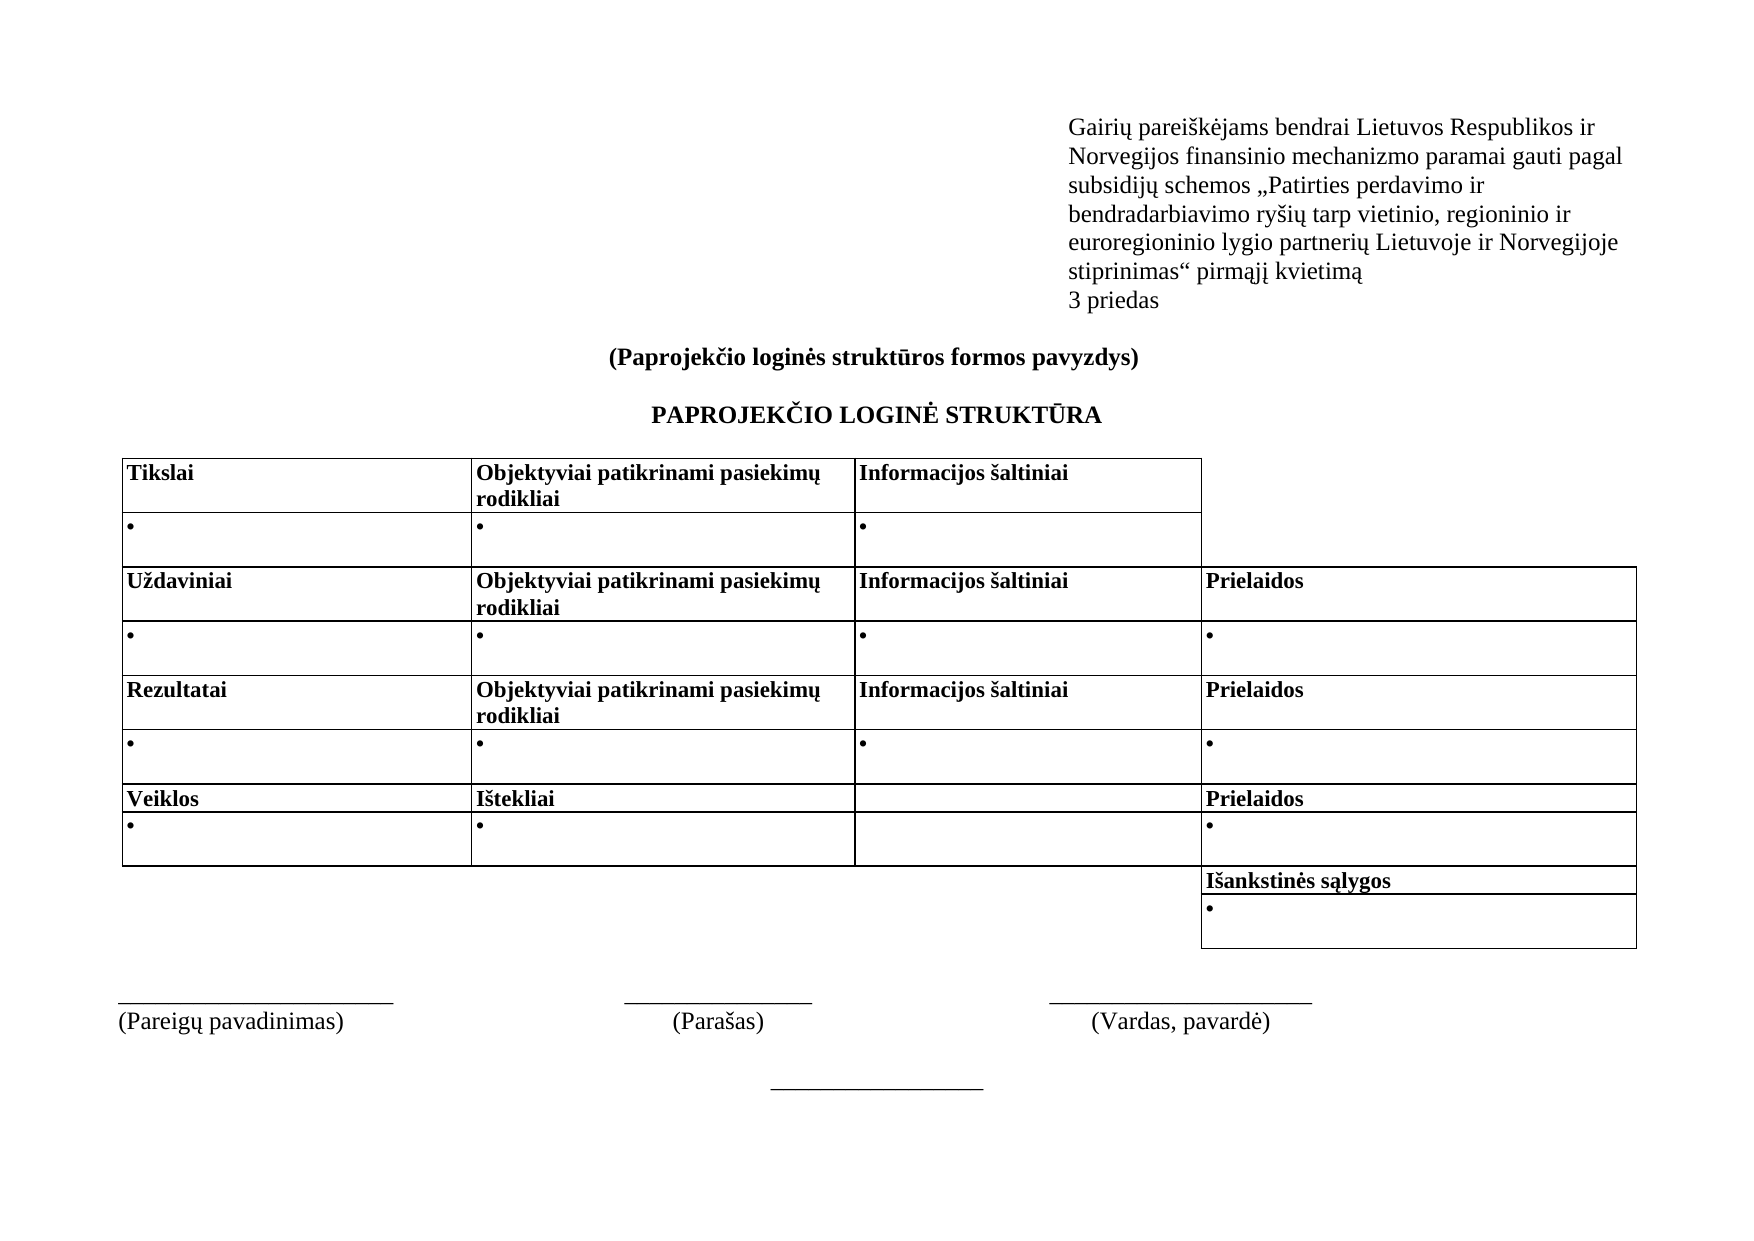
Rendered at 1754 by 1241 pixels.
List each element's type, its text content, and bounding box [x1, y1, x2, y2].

text ______________________ _______________ _____________________ [118, 978, 1635, 1006]
table_cell [122, 867, 1201, 893]
text Gairių pareiškėjams bendrai Lietuvos Respublikos ir Norvegijos finansinio mechanizmo paramai gauti pagal subsidijų schemos „Patirties perdavimo ir bendradarbiavimo ryšių tarp vietinio, regioninio ir euroregioninio lygio partnerių Lietuvoje ir Norvegijoje stiprinimas“ pirmąjį kvietimą [1068, 112, 1635, 285]
table_cell Informacijos šaltiniai [856, 676, 1201, 729]
table_cell Objektyviai patikrinami pasiekimų rodikliai [472, 568, 854, 620]
table_cell • [472, 813, 854, 865]
table_cell • [472, 513, 854, 566]
table_cell • [856, 730, 1201, 783]
text _________________ [118, 1064, 1635, 1093]
text PAPROJEKČIO LOGINĖ STRUKTŪRA [118, 400, 1635, 429]
table_cell Uždaviniai [123, 568, 471, 620]
table_cell [122, 893, 1201, 947]
table_cell • [1202, 895, 1636, 947]
table_cell • [1202, 622, 1636, 674]
table_cell Rezultatai [123, 676, 471, 729]
table_cell • [123, 622, 471, 674]
table_cell [1202, 512, 1636, 566]
text 3 priedas [1068, 285, 1635, 314]
text (Pareigų pavadinimas) (Parašas) (Vardas, pavardė) [118, 1006, 1635, 1035]
table_cell Objektyviai patikrinami pasiekimų rodikliai [472, 676, 854, 729]
table_cell • [1202, 813, 1636, 865]
table_cell Veiklos [123, 785, 471, 811]
table_header Tikslai [123, 459, 471, 512]
table_cell • [856, 622, 1201, 674]
table_cell Ištekliai [472, 785, 854, 811]
table_cell Išankstinės sąlygos [1202, 867, 1636, 893]
text (Paprojekčio loginės struktūros formos pavyzdys) [118, 342, 1635, 371]
table_cell • [1202, 730, 1636, 783]
table_cell • [123, 513, 471, 566]
table_cell • [123, 730, 471, 783]
table_cell Informacijos šaltiniai [856, 568, 1201, 620]
table_cell • [856, 513, 1201, 566]
table_cell • [472, 730, 854, 783]
table_cell [856, 813, 1201, 865]
table_header Informacijos šaltiniai [856, 459, 1201, 512]
table_cell • [472, 622, 854, 674]
table_cell • [123, 813, 471, 865]
table_header [1202, 458, 1636, 512]
table_cell Prielaidos [1202, 785, 1636, 811]
table_header Objektyviai patikrinami pasiekimų rodikliai [472, 459, 854, 512]
table_cell Prielaidos [1202, 676, 1636, 729]
table_cell Prielaidos [1202, 568, 1636, 620]
table_cell [856, 785, 1201, 811]
